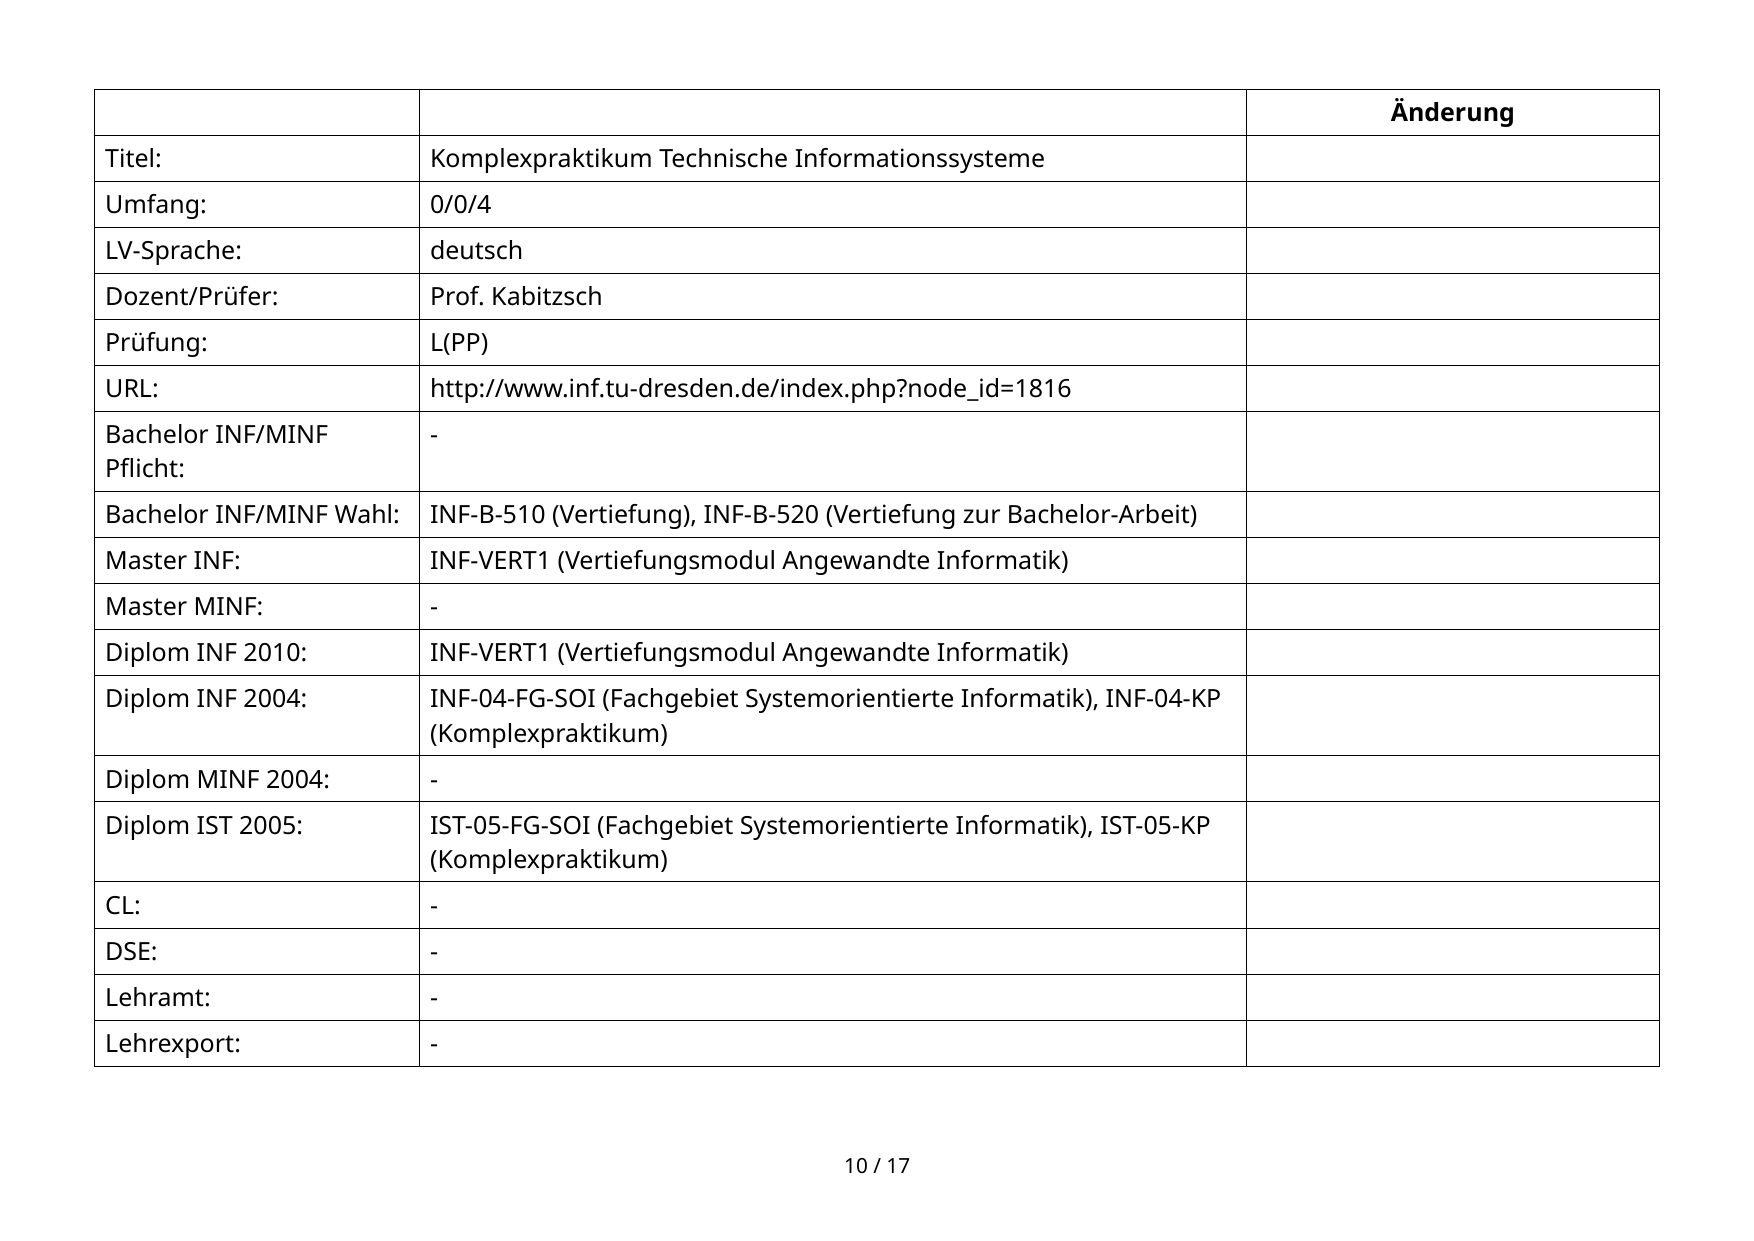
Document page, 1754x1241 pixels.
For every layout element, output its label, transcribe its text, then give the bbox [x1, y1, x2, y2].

table_cell Prüfung: [95, 320, 419, 365]
table_cell Diplom INF 2010: [95, 630, 419, 675]
table_header [420, 90, 1246, 134]
table_cell INF-VERT1 (Vertiefungsmodul Angewandte Informatik) [420, 630, 1246, 675]
table_cell - [420, 1021, 1246, 1066]
table_cell [1247, 136, 1659, 181]
table_cell Diplom INF 2004: [95, 676, 419, 755]
table_cell [1247, 320, 1659, 365]
table_cell [1247, 228, 1659, 273]
table_cell [1247, 975, 1659, 1019]
table_cell Master MINF: [95, 584, 419, 629]
table_cell - [420, 584, 1246, 629]
table_cell Lehramt: [95, 975, 419, 1019]
table_cell - [420, 412, 1246, 491]
table_cell [1247, 882, 1659, 927]
table_cell - [420, 929, 1246, 973]
table_cell [1247, 412, 1659, 491]
table_cell CL: [95, 882, 419, 927]
table_cell [1247, 182, 1659, 227]
table_cell [1247, 492, 1659, 537]
table_cell http://www.inf.tu-dresden.de/index.php?node_id=1816 [420, 366, 1246, 411]
table_cell INF-B-510 (Vertiefung), INF-B-520 (Vertiefung zur Bachelor-Arbeit) [420, 492, 1246, 537]
table_cell [1247, 929, 1659, 973]
table_cell Master INF: [95, 538, 419, 583]
table_cell Bachelor INF/MINF Pflicht: [95, 412, 419, 491]
table_cell - [420, 882, 1246, 927]
table_cell INF-VERT1 (Vertiefungsmodul Angewandte Informatik) [420, 538, 1246, 583]
table_cell Umfang: [95, 182, 419, 227]
table_cell [1247, 802, 1659, 881]
table_cell IST-05-FG-SOI (Fachgebiet Systemorientierte Informatik), IST-05-KP (Komplexpraktikum) [420, 802, 1246, 881]
table_cell [1247, 538, 1659, 583]
table_cell [1247, 366, 1659, 411]
table_header Änderung [1247, 90, 1659, 134]
table_cell URL: [95, 366, 419, 411]
table_cell [1247, 1021, 1659, 1066]
table_cell Titel: [95, 136, 419, 181]
table_cell [1247, 676, 1659, 755]
table_cell [1247, 584, 1659, 629]
table_cell [1247, 630, 1659, 675]
table_cell [1247, 756, 1659, 801]
table_cell - [420, 975, 1246, 1019]
table_cell - [420, 756, 1246, 801]
table_cell LV-Sprache: [95, 228, 419, 273]
table_cell INF-04-FG-SOI (Fachgebiet Systemorientierte Informatik), INF-04-KP (Komplexpraktikum) [420, 676, 1246, 755]
table_cell Dozent/Prüfer: [95, 274, 419, 319]
table_cell DSE: [95, 929, 419, 973]
table_cell Bachelor INF/MINF Wahl: [95, 492, 419, 537]
table_header [95, 90, 419, 134]
table_cell [1247, 274, 1659, 319]
table_cell Diplom IST 2005: [95, 802, 419, 881]
table_cell L(PP) [420, 320, 1246, 365]
table_cell Komplexpraktikum Technische Informationssysteme [420, 136, 1246, 181]
table_cell Diplom MINF 2004: [95, 756, 419, 801]
table_cell deutsch [420, 228, 1246, 273]
table_cell Lehrexport: [95, 1021, 419, 1066]
table_cell 0/0/4 [420, 182, 1246, 227]
table_cell Prof. Kabitzsch [420, 274, 1246, 319]
